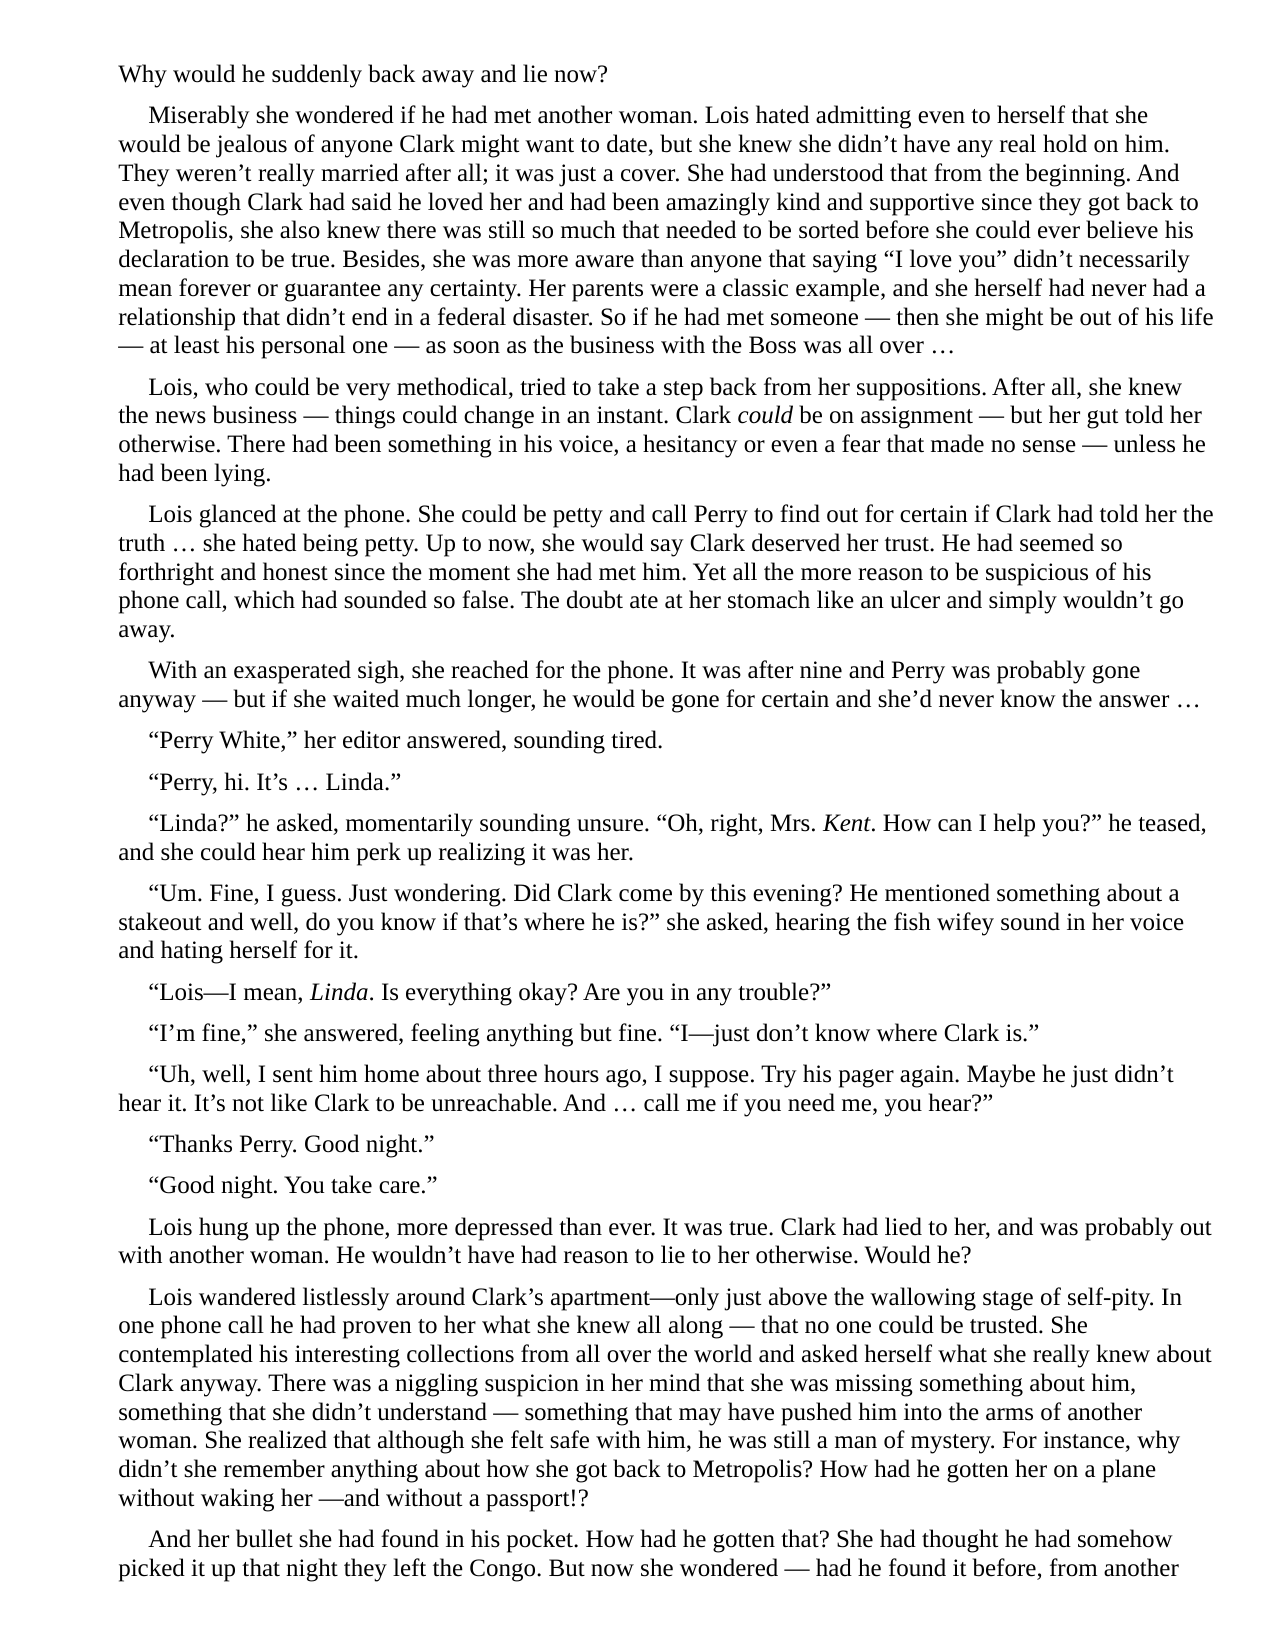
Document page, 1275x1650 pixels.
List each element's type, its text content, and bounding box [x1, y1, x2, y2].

text “Linda?” he asked, momentarily sounding unsure. “Oh, right, Mrs. Kent. How can I help you?” he teased, and she could hear him perk up realizing it was her. [118, 808, 1216, 865]
text And her bullet she had found in his pocket. How had he gotten that? She had thought he had somehow picked it up that night they left the Congo. But now she wondered — had he found it before, from another [118, 1524, 1216, 1582]
text Lois hung up the phone, more depressed than ever. It was true. Clark had lied to her, and was probably out with another woman. He wouldn’t have had reason to lie to her otherwise. Would he? [118, 1212, 1216, 1269]
text “Lois—I mean, Linda. Is everything okay? Are you in any trouble?” [118, 977, 1216, 1005]
text Why would he suddenly back away and lie now? [118, 59, 1216, 88]
text With an exasperated sigh, she reached for the phone. It was after nine and Perry was probably gone anyway — but if she waited much longer, he would be gone for certain and she’d never know the answer … [118, 655, 1216, 713]
text Lois, who could be very methodical, tried to take a step back from her suppositions. After all, she knew the news business — things could change in an instant. Clark could be on assignment — but her gut told her otherwise. There had been something in his voice, a hesitancy or even a fear that made no sense — unless he had been lying. [118, 372, 1216, 487]
text Miserably she wondered if he had met another woman. Lois hated admitting even to herself that she would be jealous of anyone Clark might want to date, but she knew she didn’t have any real hold on him. They weren’t really married after all; it was just a cover. She had understood that from the beginning. And even though Clark had said he loved her and had been amazingly kind and supportive since they got back to Metropolis, she also knew there was still so much that needed to be sorted before she could ever believe his declaration to be true. Besides, she was more aware than anyone that saying “I love you” didn’t necessarily mean forever or guarantee any certainty. Her parents were a classic example, and she herself had never had a relationship that didn’t end in a federal disaster. So if he had met someone — then she might be out of his life — at least his personal one — as soon as the business with the Boss was all over … [118, 100, 1216, 359]
text “I’m fine,” she answered, feeling anything but fine. “I—just don’t know where Clark is.” [118, 1018, 1216, 1047]
text “Thanks Perry. Good night.” [118, 1129, 1216, 1158]
text “Uh, well, I sent him home about three hours ago, I suppose. Try his pager again. Maybe he just didn’t hear it. It’s not like Clark to be unreachable. And … call me if you need me, you hear?” [118, 1059, 1216, 1117]
text “Good night. You take care.” [118, 1170, 1216, 1199]
text “Um. Fine, I guess. Just wondering. Did Clark come by this evening? He mentioned something about a stakeout and well, do you know if that’s where he is?” she asked, hearing the fish wifey sound in her voice and hating herself for it. [118, 878, 1216, 964]
text “Perry White,” her editor answered, sounding tired. [118, 725, 1216, 754]
text “Perry, hi. It’s … Linda.” [118, 767, 1216, 795]
text Lois glanced at the phone. She could be petty and call Perry to find out for certain if Clark had told her the truth … she hated being petty. Up to now, she would say Clark deserved her trust. He had seemed so forthright and honest since the moment she had met him. Yet all the more reason to be suspicious of his phone call, which had sounded so false. The doubt ate at her stomach like an ulcer and simply wouldn’t go away. [118, 499, 1216, 643]
text Lois wandered listlessly around Clark’s apartment—only just above the wallowing stage of self-pity. In one phone call he had proven to her what she knew all along — that no one could be trusted. She contemplated his interesting collections from all over the world and asked herself what she really knew about Clark anyway. There was a niggling suspicion in her mind that she was missing something about him, something that she didn’t understand — something that may have pushed him into the arms of another woman. She realized that although she felt safe with him, he was still a man of mystery. For instance, why didn’t she remember anything about how she got back to Metropolis? How had he gotten her on a plane without waking her —and without a passport!? [118, 1282, 1216, 1512]
